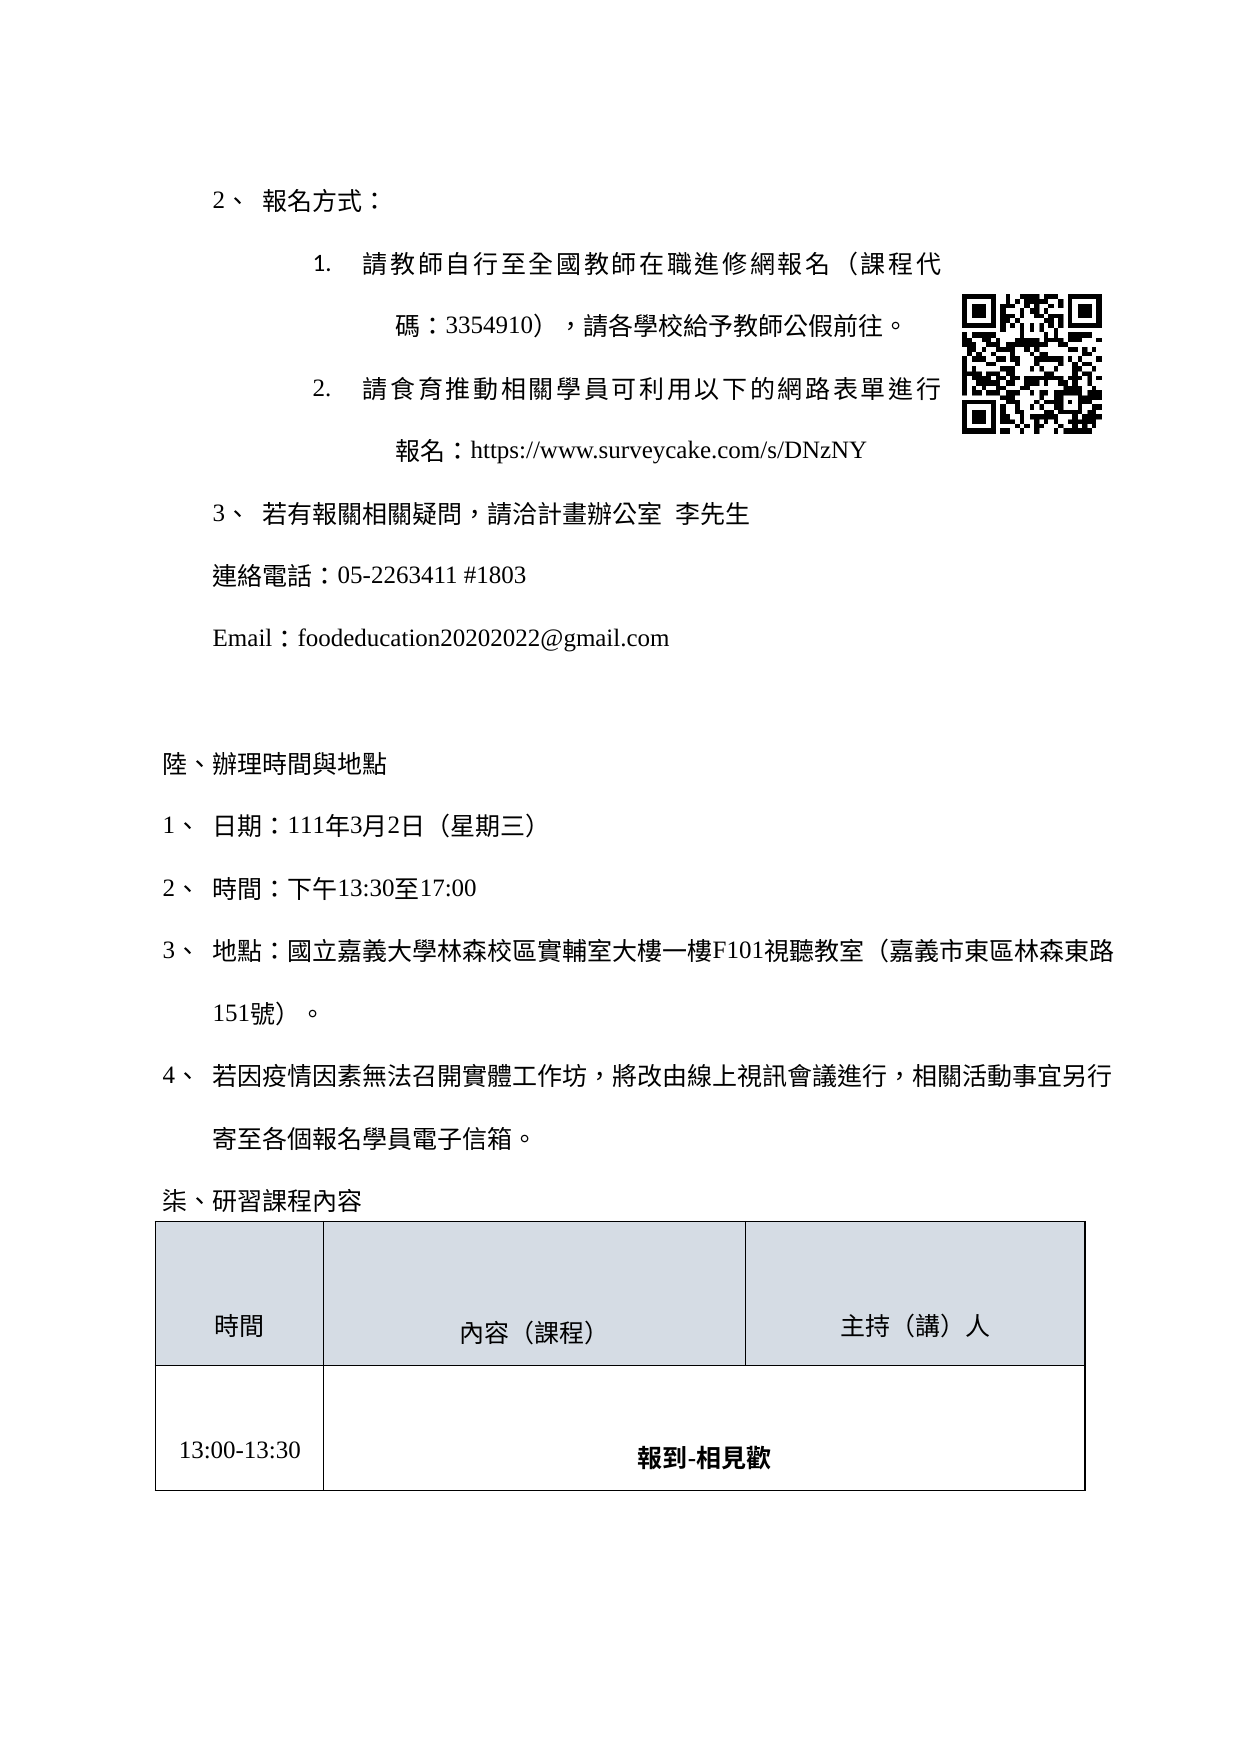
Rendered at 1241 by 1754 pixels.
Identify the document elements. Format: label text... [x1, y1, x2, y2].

text 連絡電話：05-2263411 #1803 [212, 533, 1128, 596]
list 時間：下午13:30至17:00 [162, 846, 1128, 908]
list 研習課程內容 [162, 1158, 1128, 1221]
table_cell 報到-相見歡 [324, 1366, 1084, 1490]
list 請食育推動相關學員可利用以下的網路表單進行報名：https://www.surveycake.com/s/DNzNY [312, 346, 1128, 471]
table_header 內容（課程） [324, 1222, 745, 1365]
table_header 主持（講）人 [746, 1222, 1084, 1365]
text Email：foodeducation20202022@gmail.com [212, 596, 1128, 658]
list 若因疫情因素無法召開實體工作坊，將改由線上視訊會議進行，相關活動事宜另行寄至各個報名學員電子信箱。 [162, 1033, 1128, 1158]
list 報名方式： [212, 158, 1128, 221]
table_cell 13:00-13:30 [156, 1366, 323, 1490]
list 地點：國立嘉義大學林森校區實輔室大樓一樓F101視聽教室（嘉義市東區林森東路151號）。 [162, 908, 1128, 1033]
list 辦理時間與地點 [162, 721, 1128, 783]
list 請教師自行至全國教師在職進修網報名（課程代碼：3354910），請各學校給予教師公假前往。 [312, 221, 1128, 346]
list 日期：111年3月2日（星期三） [162, 783, 1128, 846]
table_header 時間 [156, 1222, 323, 1365]
list 若有報關相關疑問，請洽計畫辦公室 李先生 [212, 471, 1128, 533]
